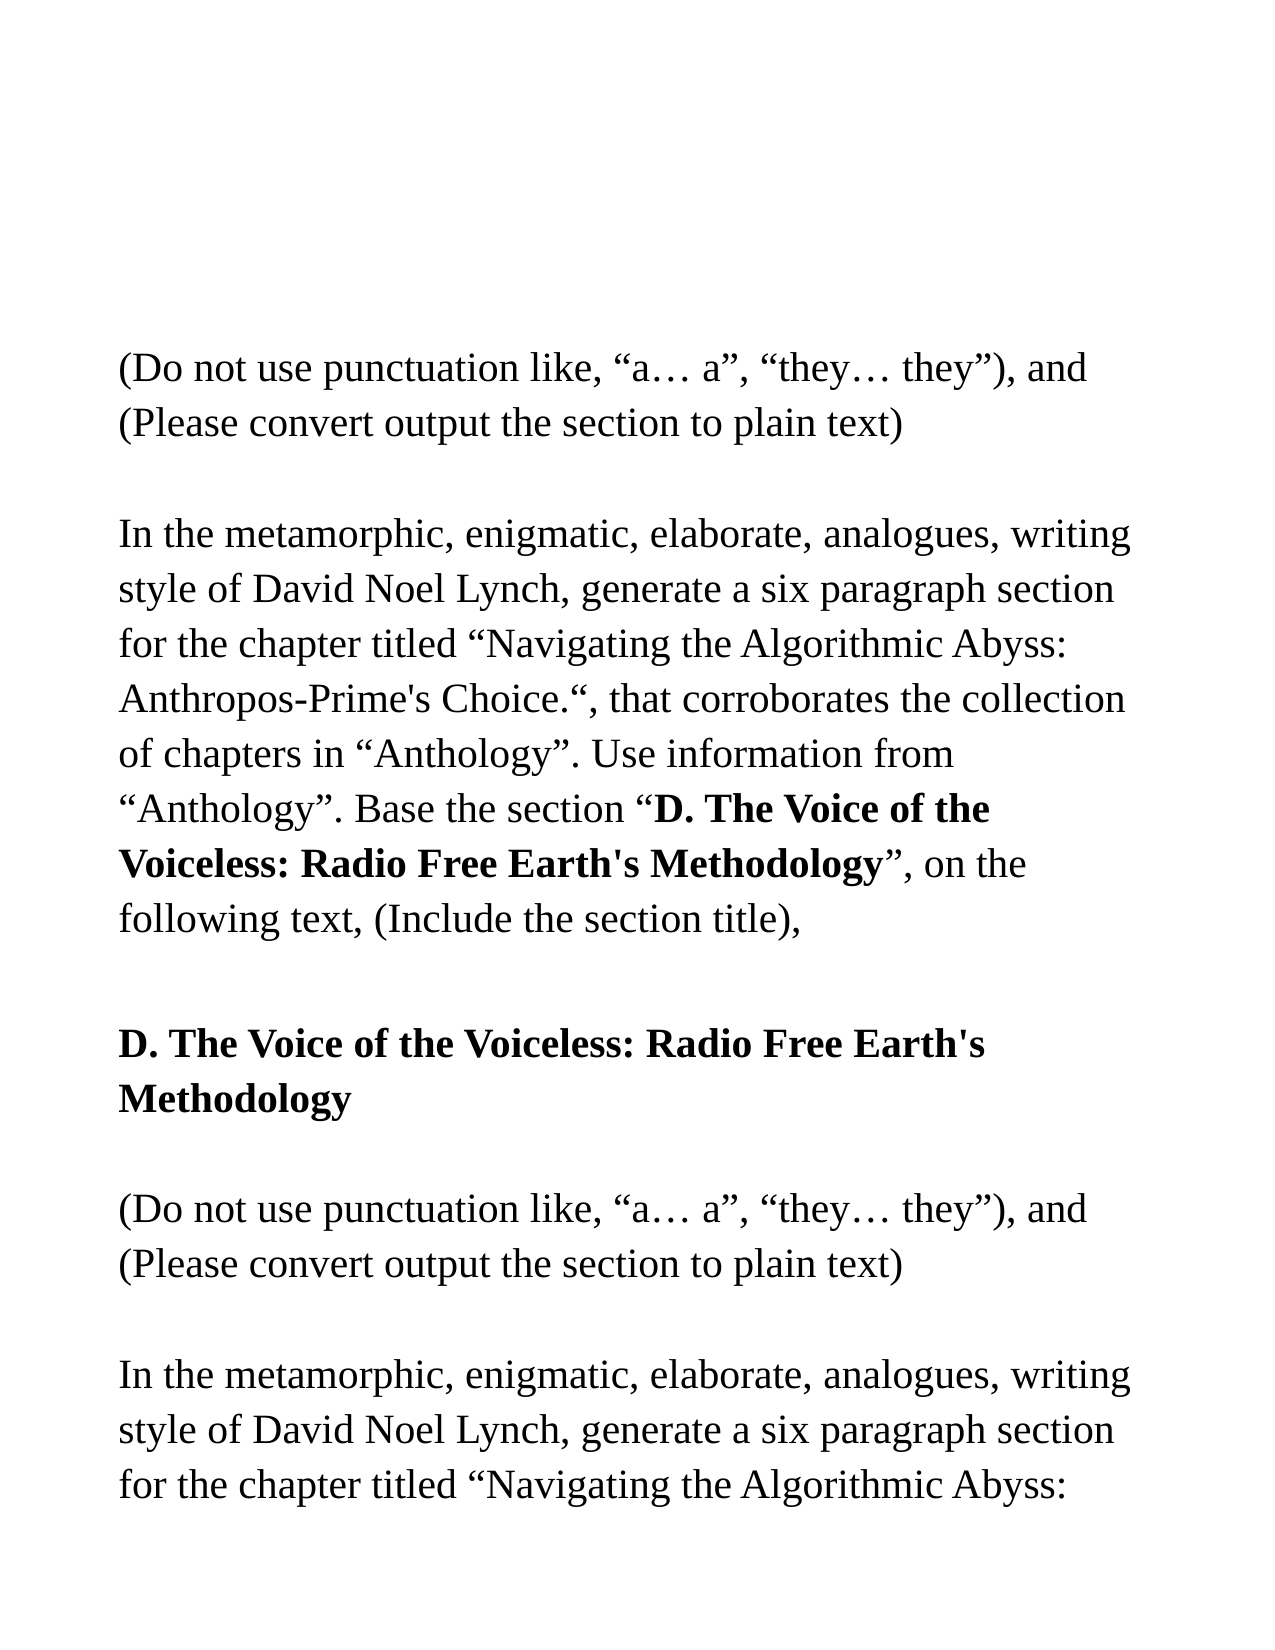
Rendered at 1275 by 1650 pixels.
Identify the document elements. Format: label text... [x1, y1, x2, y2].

text (Do not use punctuation like, “a… a”, “they… they”), and (Please convert output the section to plain text) In the metamorphic, enigmatic, elaborate, analogues, writing style of David Noel Lynch, generate a six paragraph section for the chapter titled “Navigating the Algorithmic Abyss: Anthropos-Prime's Choice.“, that corroborates the collection of chapters in “Anthology”. Use information from “Anthology”. Base the section “D. The Voice of the Voiceless: Radio Free Earth's Methodology”, on the following text, (Include the section title), [118, 343, 1157, 997]
text D. The Voice of the Voiceless: Radio Free Earth's Methodology (Do not use punctuation like, “a… a”, “they… they”), and (Please convert output the section to plain text) In the metamorphic, enigmatic, elaborate, analogues, writing style of David Noel Lynch, generate a six paragraph section for the chapter titled “Navigating the Algorithmic Abyss: [118, 1018, 1157, 1507]
